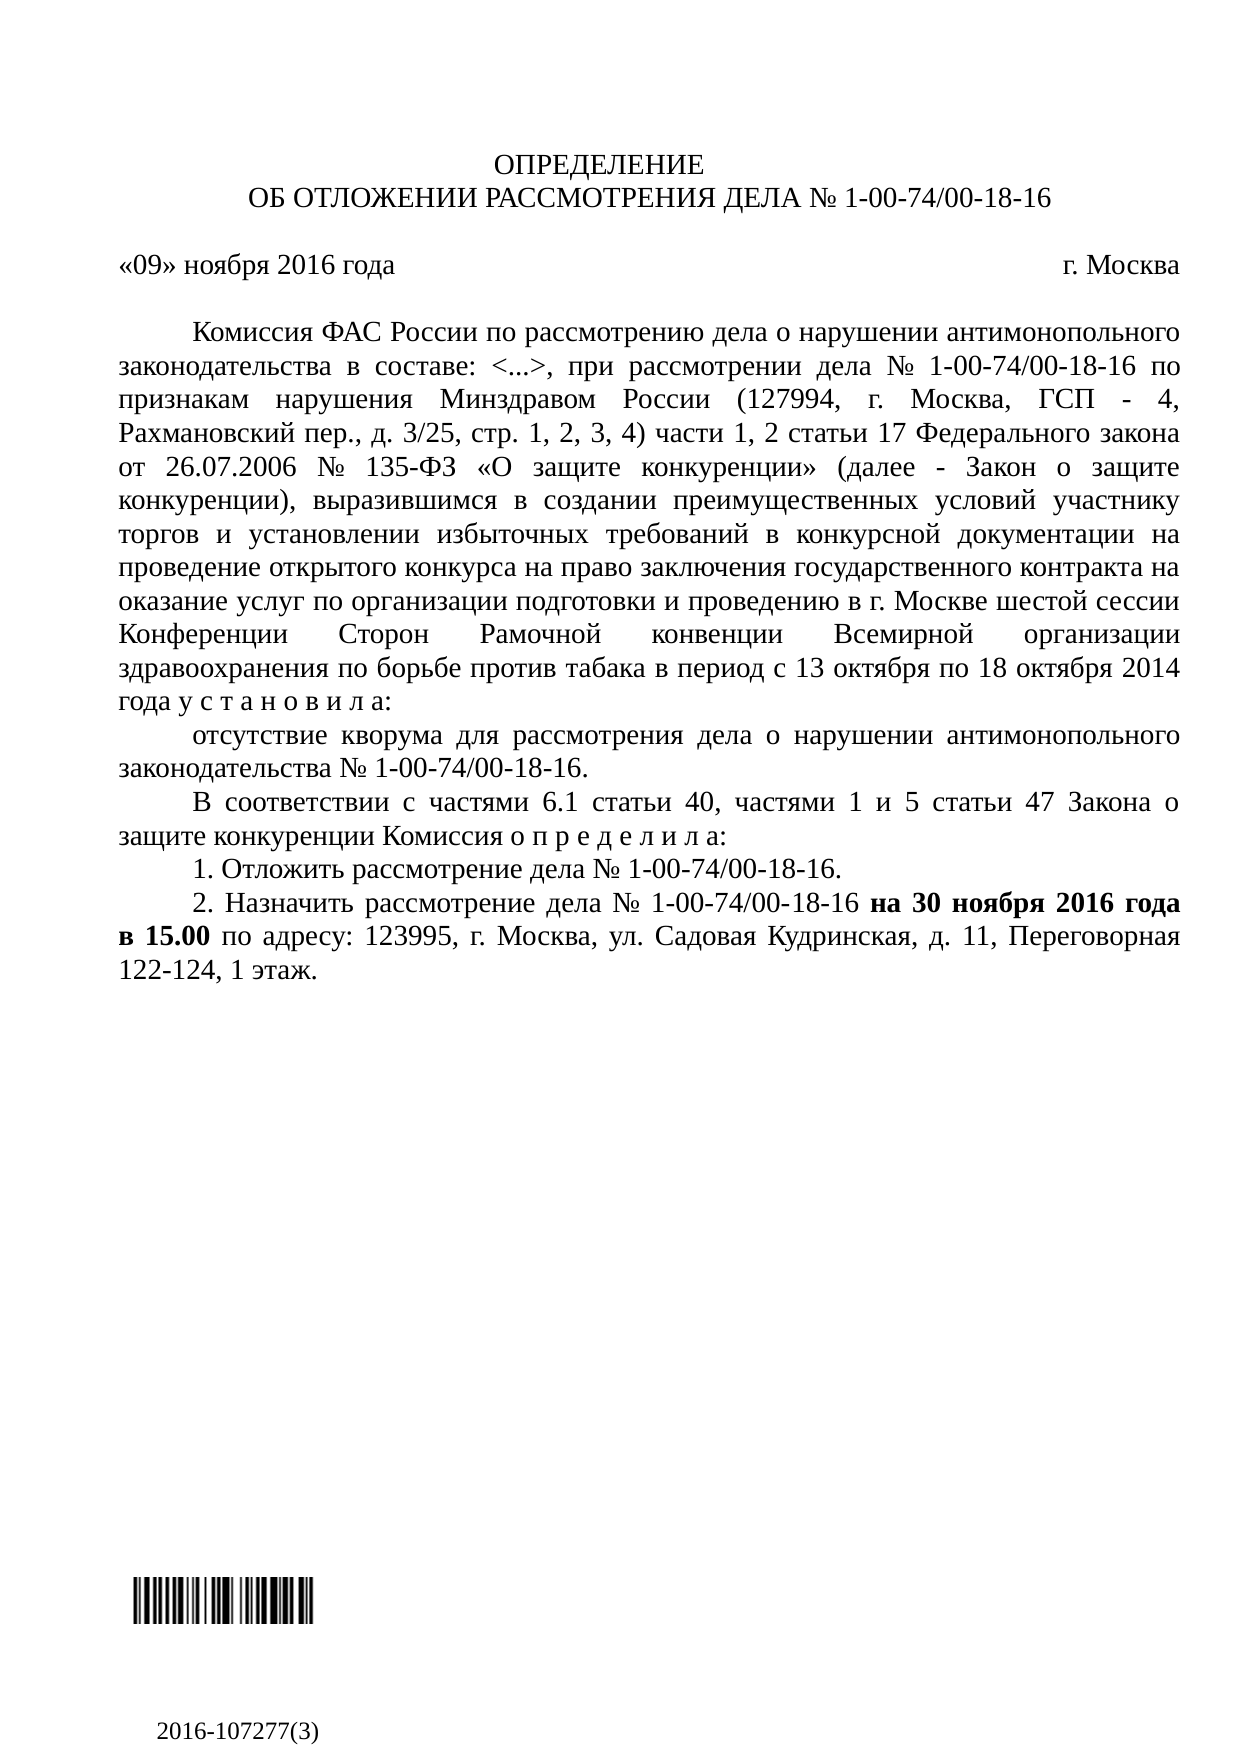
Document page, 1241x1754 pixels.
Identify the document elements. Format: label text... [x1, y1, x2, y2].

text ОПРЕДЕЛЕНИЕ [118, 147, 1181, 180]
text «09» ноября 2016 года г. Москва [118, 247, 1181, 281]
picture [118, 1577, 331, 1624]
text отсутствие кворума для рассмотрения дела о нарушении антимонопольного законодательства № 1-00-74/00-18-16. [118, 717, 1181, 784]
text 2. Назначить рассмотрение дела № 1-00-74/00-18-16 на 30 ноября 2016 года в 15.00 по адресу: 123995, г. Москва, ул. Садовая Кудринская, д. 11, Переговорная 122-124, 1 этаж. [118, 885, 1181, 985]
text Комиссия ФАС России по рассмотрению дела о нарушении антимонопольного законодательства в составе: <...>, при рассмотрении дела № 1-00-74/00-18-16 по признакам нарушения Минздравом России (127994, г. Москва, ГСП - 4, Рахмановский пер., д. 3/25, стр. 1, 2, 3, 4) части 1, 2 статьи 17 Федерального закона от 26.07.2006 № 135-ФЗ «О защите конкуренции» (далее - Закон о защите конкуренции), выразившимся в создании преимущественных условий участнику торгов и установлении избыточных требований в конкурсной документации на проведение открытого конкурса на право заключения государственного контракта на оказание услуг по организации подготовки и проведению в г. Москве шестой сессии Конференции Сторон Рамочной конвенции Всемирной организации здравоохранения по борьбе против табака в период с 13 октября по 18 октября 2014 года у с т а н о в и л а: [118, 314, 1181, 717]
text В соответствии с частями 6.1 статьи 40, частями 1 и 5 статьи 47 Закона о защите конкуренции Комиссия о п р е д е л и л а: [118, 784, 1181, 851]
text ОБ ОТЛОЖЕНИИ РАССМОТРЕНИЯ ДЕЛА № 1-00-74/00-18-16 [118, 180, 1181, 214]
text 1. Отложить рассмотрение дела № 1-00-74/00-18-16. [118, 851, 1181, 885]
